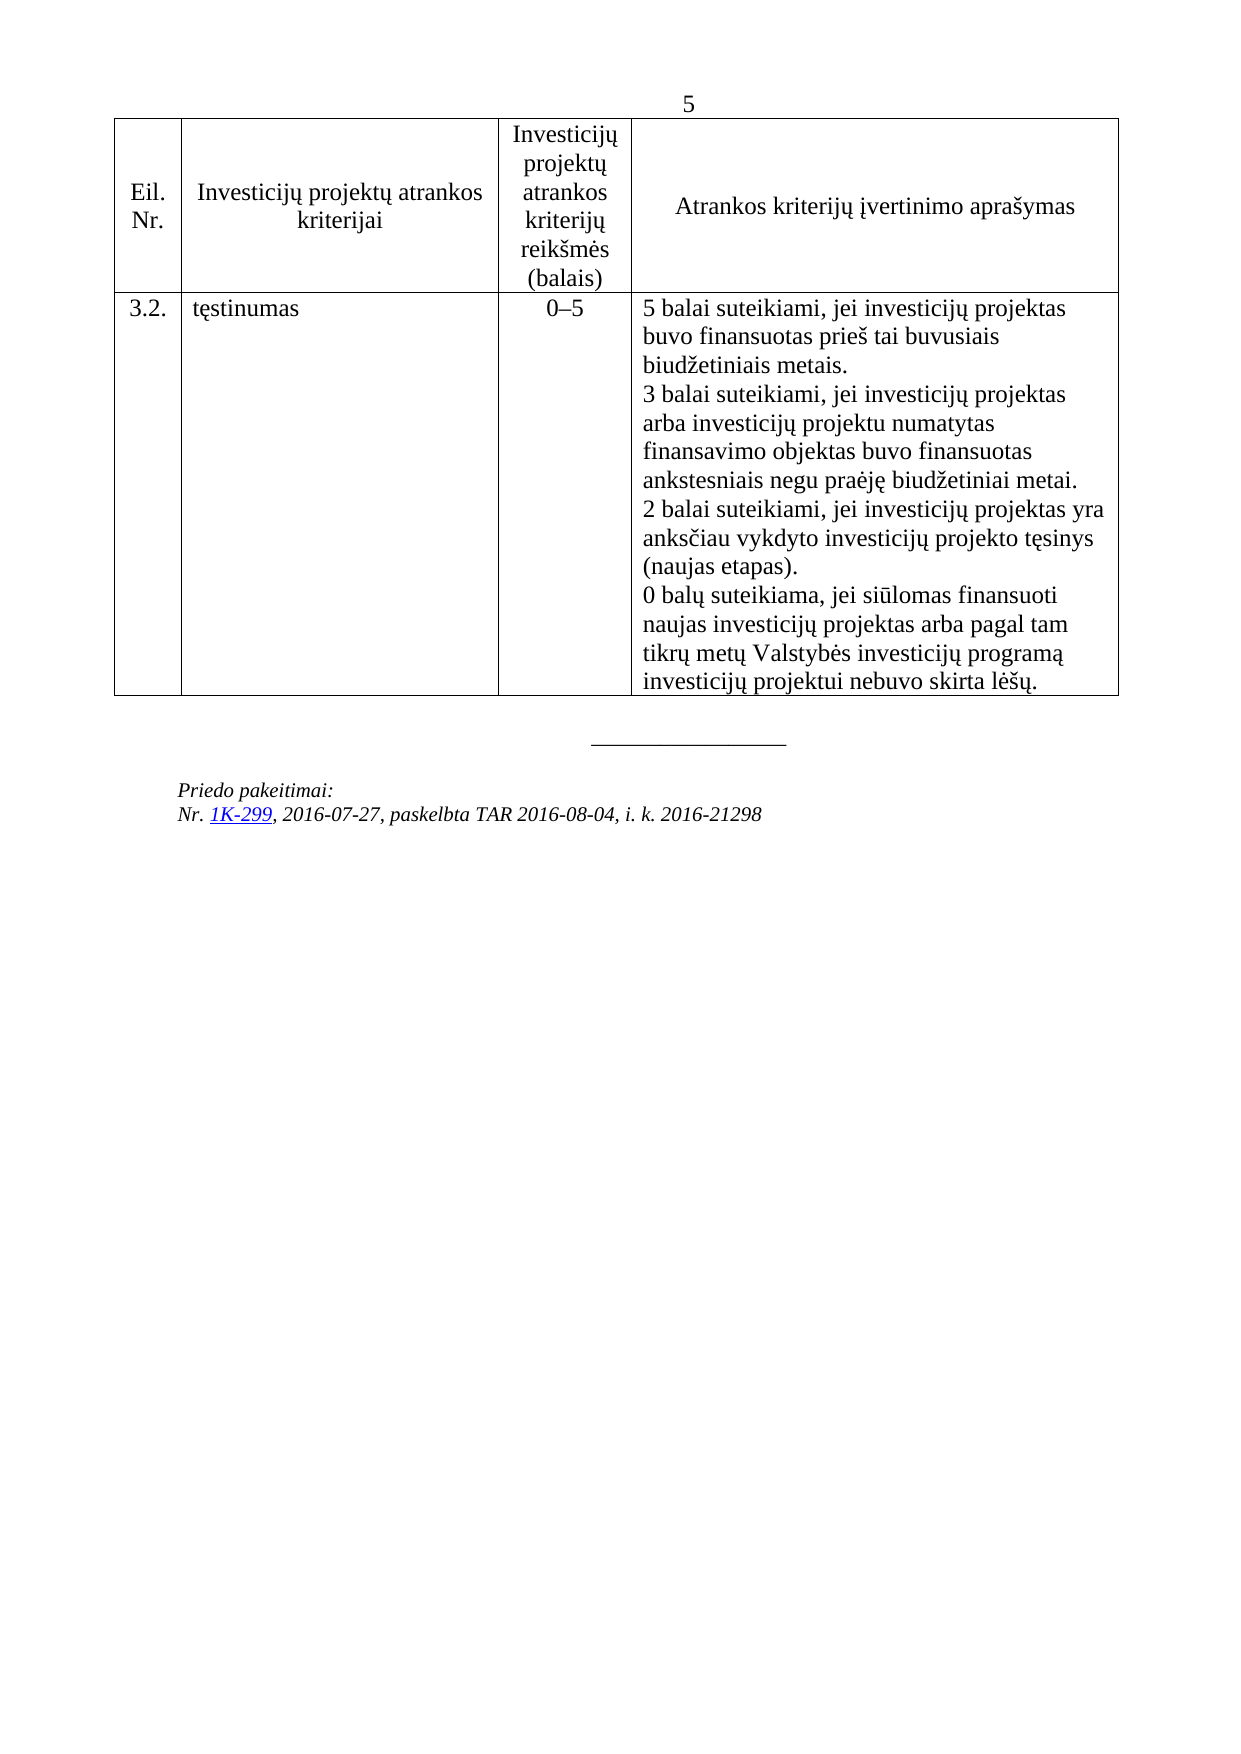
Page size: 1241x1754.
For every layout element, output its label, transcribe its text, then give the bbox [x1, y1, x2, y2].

table_cell 0–5 [499, 293, 631, 695]
table_cell 5 balai suteikiami, jei investicijų projektas buvo finansuotas prieš tai buvusiais biudžetiniais metais. 3 balai suteikiami, jei investicijų projektas arba investicijų projektu numatytas finansavimo objektas buvo finansuotas ankstesniais negu praėję biudžetiniai metai. 2 balai suteikiami, jei investicijų projektas yra anksčiau vykdyto investicijų projekto tęsinys (naujas etapas). 0 balų suteikiama, jei siūlomas finansuoti naujas investicijų projektas arba pagal tam tikrų metų Valstybės investicijų programą investicijų projektui nebuvo skirta lėšų. [632, 293, 1118, 695]
table_header Atrankos kriterijų įvertinimo aprašymas [632, 119, 1118, 292]
table_cell 3.2. [115, 293, 181, 695]
text Priedo pakeitimai: [177, 778, 1200, 802]
table_header Investicijų projektų atrankos kriterijų reikšmės (balais) [499, 119, 631, 292]
table_cell tęstinumas [182, 293, 498, 695]
text _________________ [177, 723, 1200, 749]
table_header Eil. Nr. [115, 119, 181, 292]
text Nr. 1K-299, 2016-07-27, paskelbta TAR 2016-08-04, i. k. 2016-21298 [177, 802, 1200, 826]
table_header Investicijų projektų atrankos kriterijai [182, 119, 498, 292]
